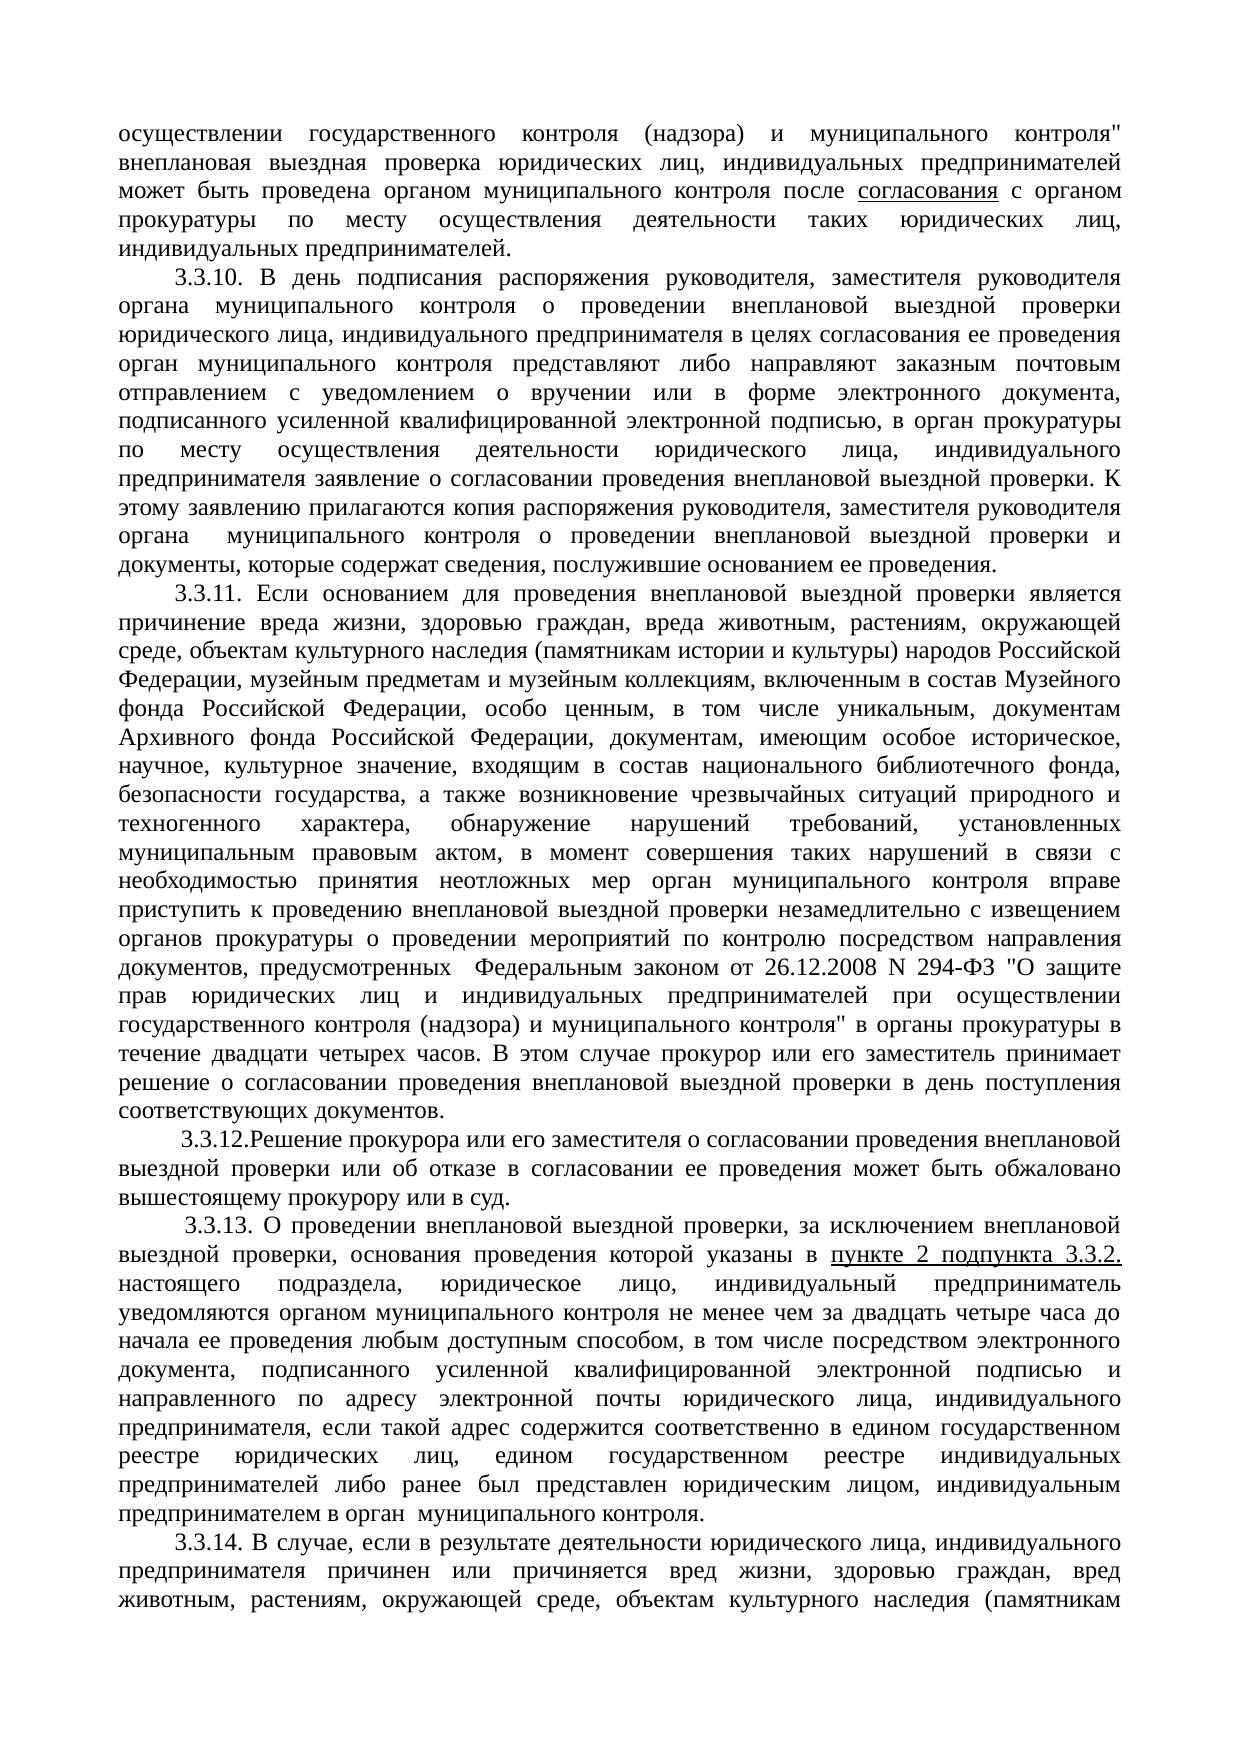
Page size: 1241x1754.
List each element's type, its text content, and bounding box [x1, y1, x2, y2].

text 3.3.13. О проведении внеплановой выездной проверки, за исключением внеплановой выездной проверки, основания проведения которой указаны в пункте 2 подпункта 3.3.2. настоящего подраздела, юридическое лицо, индивидуальный предприниматель уведомляются органом муниципального контроля не менее чем за двадцать четыре часа до начала ее проведения любым доступным способом, в том числе посредством электронного документа, подписанного усиленной квалифицированной электронной подписью и направленного по адресу электронной почты юридического лица, индивидуального предпринимателя, если такой адрес содержится соответственно в едином государственном реестре юридических лиц, едином государственном реестре индивидуальных предпринимателей либо ранее был представлен юридическим лицом, индивидуальным предпринимателем в орган муниципального контроля. [118, 1211, 1122, 1527]
text 3.3.14. В случае, если в результате деятельности юридического лица, индивидуального предпринимателя причинен или причиняется вред жизни, здоровью граждан, вред животным, растениям, окружающей среде, объектам культурного наследия (памятникам [118, 1527, 1122, 1613]
text 3.3.10. В день подписания распоряжения руководителя, заместителя руководителя органа муниципального контроля о проведении внеплановой выездной проверки юридического лица, индивидуального предпринимателя в целях согласования ее проведения орган муниципального контроля представляют либо направляют заказным почтовым отправлением с уведомлением о вручении или в форме электронного документа, подписанного усиленной квалифицированной электронной подписью, в орган прокуратуры по месту осуществления деятельности юридического лица, индивидуального предпринимателя заявление о согласовании проведения внеплановой выездной проверки. К этому заявлению прилагаются копия распоряжения руководителя, заместителя руководителя органа муниципального контроля о проведении внеплановой выездной проверки и документы, которые содержат сведения, послужившие основанием ее проведения. [118, 262, 1122, 578]
text 3.3.11. Если основанием для проведения внеплановой выездной проверки является причинение вреда жизни, здоровью граждан, вреда животным, растениям, окружающей среде, объектам культурного наследия (памятникам истории и культуры) народов Российской Федерации, музейным предметам и музейным коллекциям, включенным в состав Музейного фонда Российской Федерации, особо ценным, в том числе уникальным, документам Архивного фонда Российской Федерации, документам, имеющим особое историческое, научное, культурное значение, входящим в состав национального библиотечного фонда, безопасности государства, а также возникновение чрезвычайных ситуаций природного и техногенного характера, обнаружение нарушений требований, установленных муниципальным правовым актом, в момент совершения таких нарушений в связи с необходимостью принятия неотложных мер орган муниципального контроля вправе приступить к проведению внеплановой выездной проверки незамедлительно с извещением органов прокуратуры о проведении мероприятий по контролю посредством направления документов, предусмотренных Федеральным законом от 26.12.2008 N 294-ФЗ "О защите прав юридических лиц и индивидуальных предпринимателей при осуществлении государственного контроля (надзора) и муниципального контроля" в органы прокуратуры в течение двадцати четырех часов. В этом случае прокурор или его заместитель принимает решение о согласовании проведения внеплановой выездной проверки в день поступления соответствующих документов. [118, 578, 1122, 1124]
text 3.3.12.Решение прокурора или его заместителя о согласовании проведения внеплановой выездной проверки или об отказе в согласовании ее проведения может быть обжаловано вышестоящему прокурору или в суд. [118, 1124, 1122, 1211]
text осуществлении государственного контроля (надзора) и муниципального контроля" внеплановая выездная проверка юридических лиц, индивидуальных предпринимателей может быть проведена органом муниципального контроля после согласования с органом прокуратуры по месту осуществления деятельности таких юридических лиц, индивидуальных предпринимателей. [118, 118, 1122, 262]
